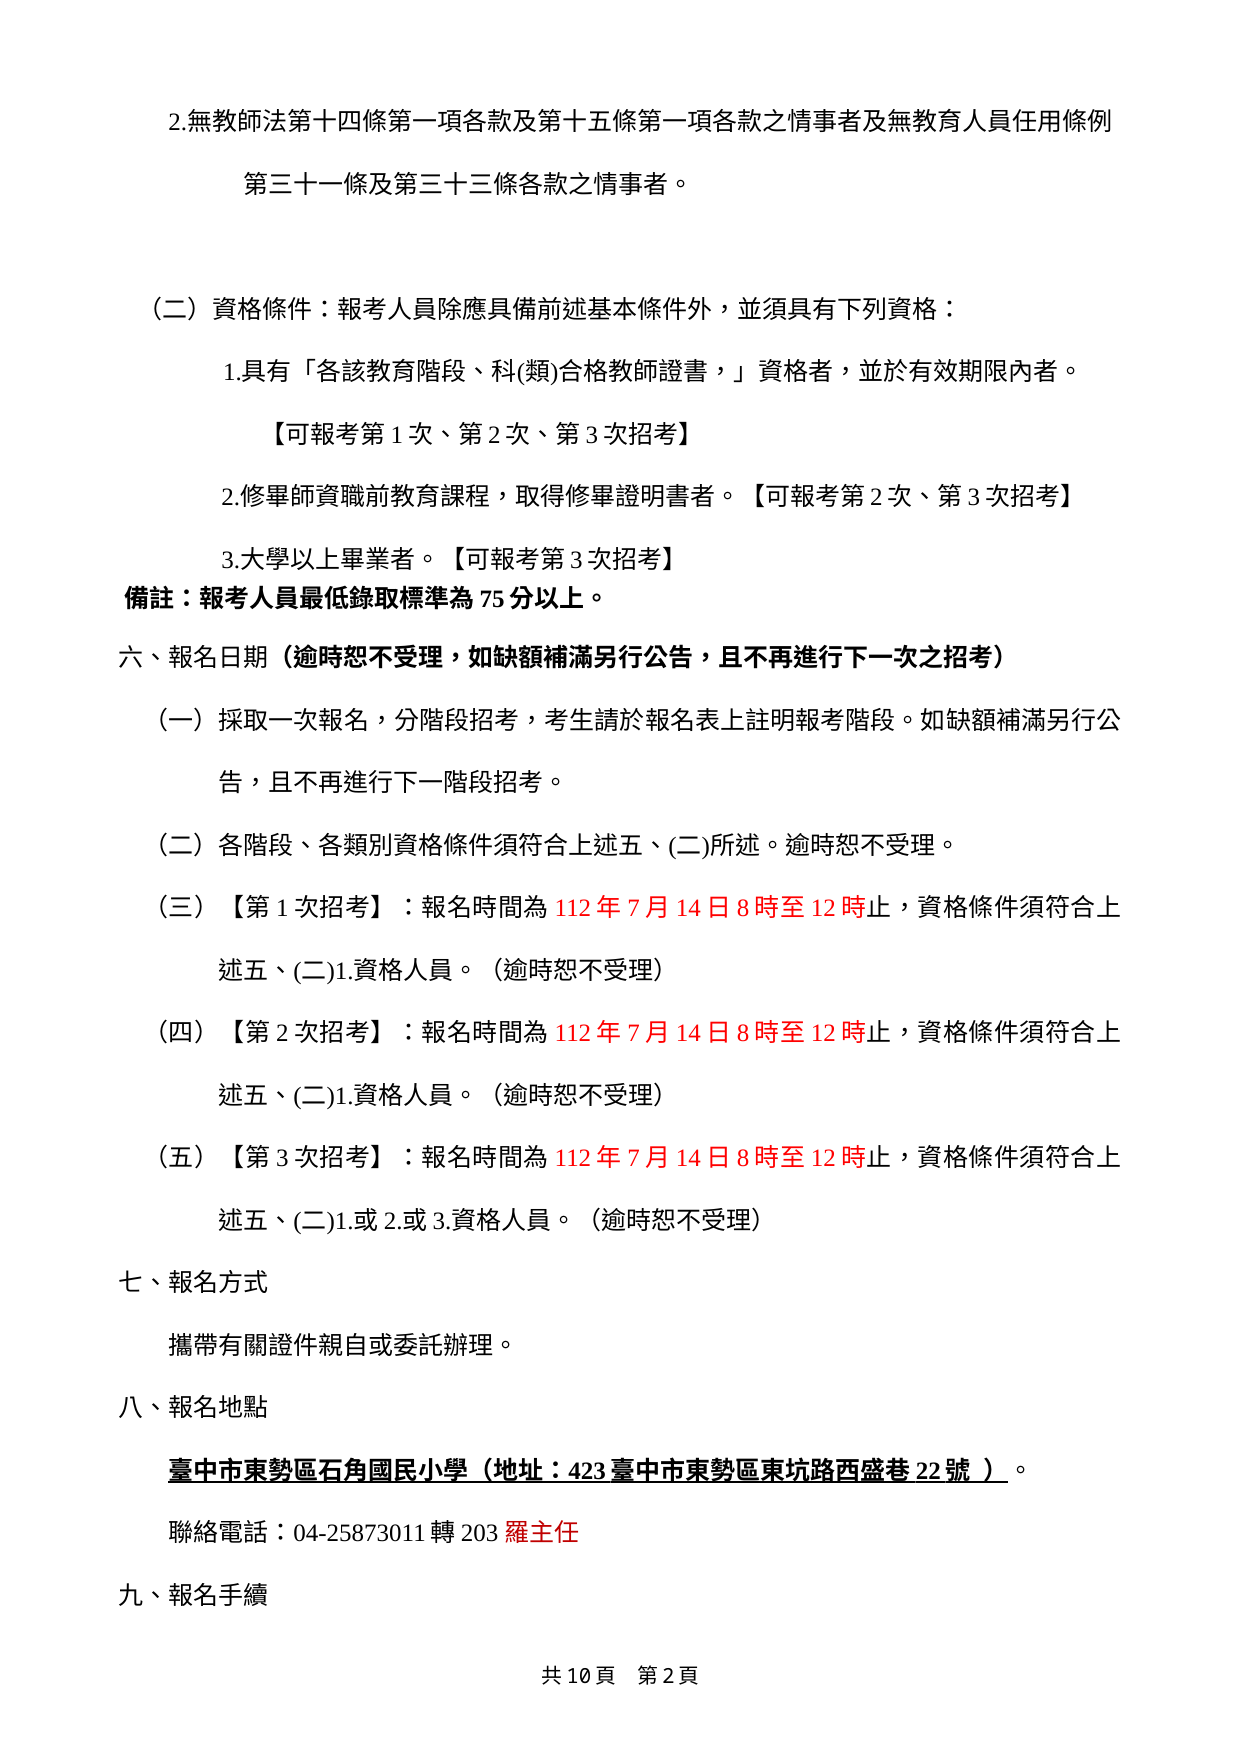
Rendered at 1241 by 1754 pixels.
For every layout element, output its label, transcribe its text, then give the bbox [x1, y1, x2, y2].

text 備註：報考人員最低錄取標準為75分以上。 [99, 578, 1122, 614]
text 八、報名地點 臺中市東勢區石角國民小學（地址：423臺中市東勢區東坑路西盛巷22號 ）。 [118, 1364, 1122, 1489]
text 3.大學以上畢業者。【可報考第3次招考】 [221, 516, 1122, 578]
text 1.具有「各該教育階段、科(類)合格教師證書，」資格者，並於有效期限內者。【可報考第1次、第2次、第3次招考】 [223, 328, 1122, 453]
text 2.無教師法第十四條第一項各款及第十五條第一項各款之情事者及無教育人員任用條例第三十一條及第三十三條各款之情事者。 [118, 78, 1122, 203]
text 七、報名方式 攜帶有關證件親自或委託辦理。 [118, 1239, 1122, 1364]
text （四）【第2次招考】：報名時間為112年7月14日8時至12時止，資格條件須符合上述五、(二)1.資格人員。（逾時恕不受理） [143, 989, 1122, 1114]
text （二）各階段、各類別資格條件須符合上述五、(二)所述。逾時恕不受理。 [143, 802, 1122, 864]
text 聯絡電話：04-25873011轉203 羅主任 [168, 1489, 1122, 1552]
text 2.修畢師資職前教育課程，取得修畢證明書者。【可報考第2次、第3次招考】 [221, 453, 1122, 516]
text 六、報名日期（逾時恕不受理，如缺額補滿另行公告，且不再進行下一次之招考） [118, 614, 1122, 677]
text （一）採取一次報名，分階段招考，考生請於報名表上註明報考階段。如缺額補滿另行公告，且不再進行下一階段招考。 [143, 677, 1122, 802]
text （五）【第3次招考】：報名時間為112年7月14日8時至12時止，資格條件須符合上述五、(二)1.或2.或3.資格人員。（逾時恕不受理） [143, 1114, 1122, 1239]
text （二）資格條件：報考人員除應具備前述基本條件外，並須具有下列資格： [118, 266, 1122, 328]
text （三）【第1次招考】：報名時間為112年7月14日8時至12時止，資格條件須符合上述五、(二)1.資格人員。（逾時恕不受理） [143, 864, 1122, 989]
text 九、報名手續 [118, 1552, 1122, 1614]
